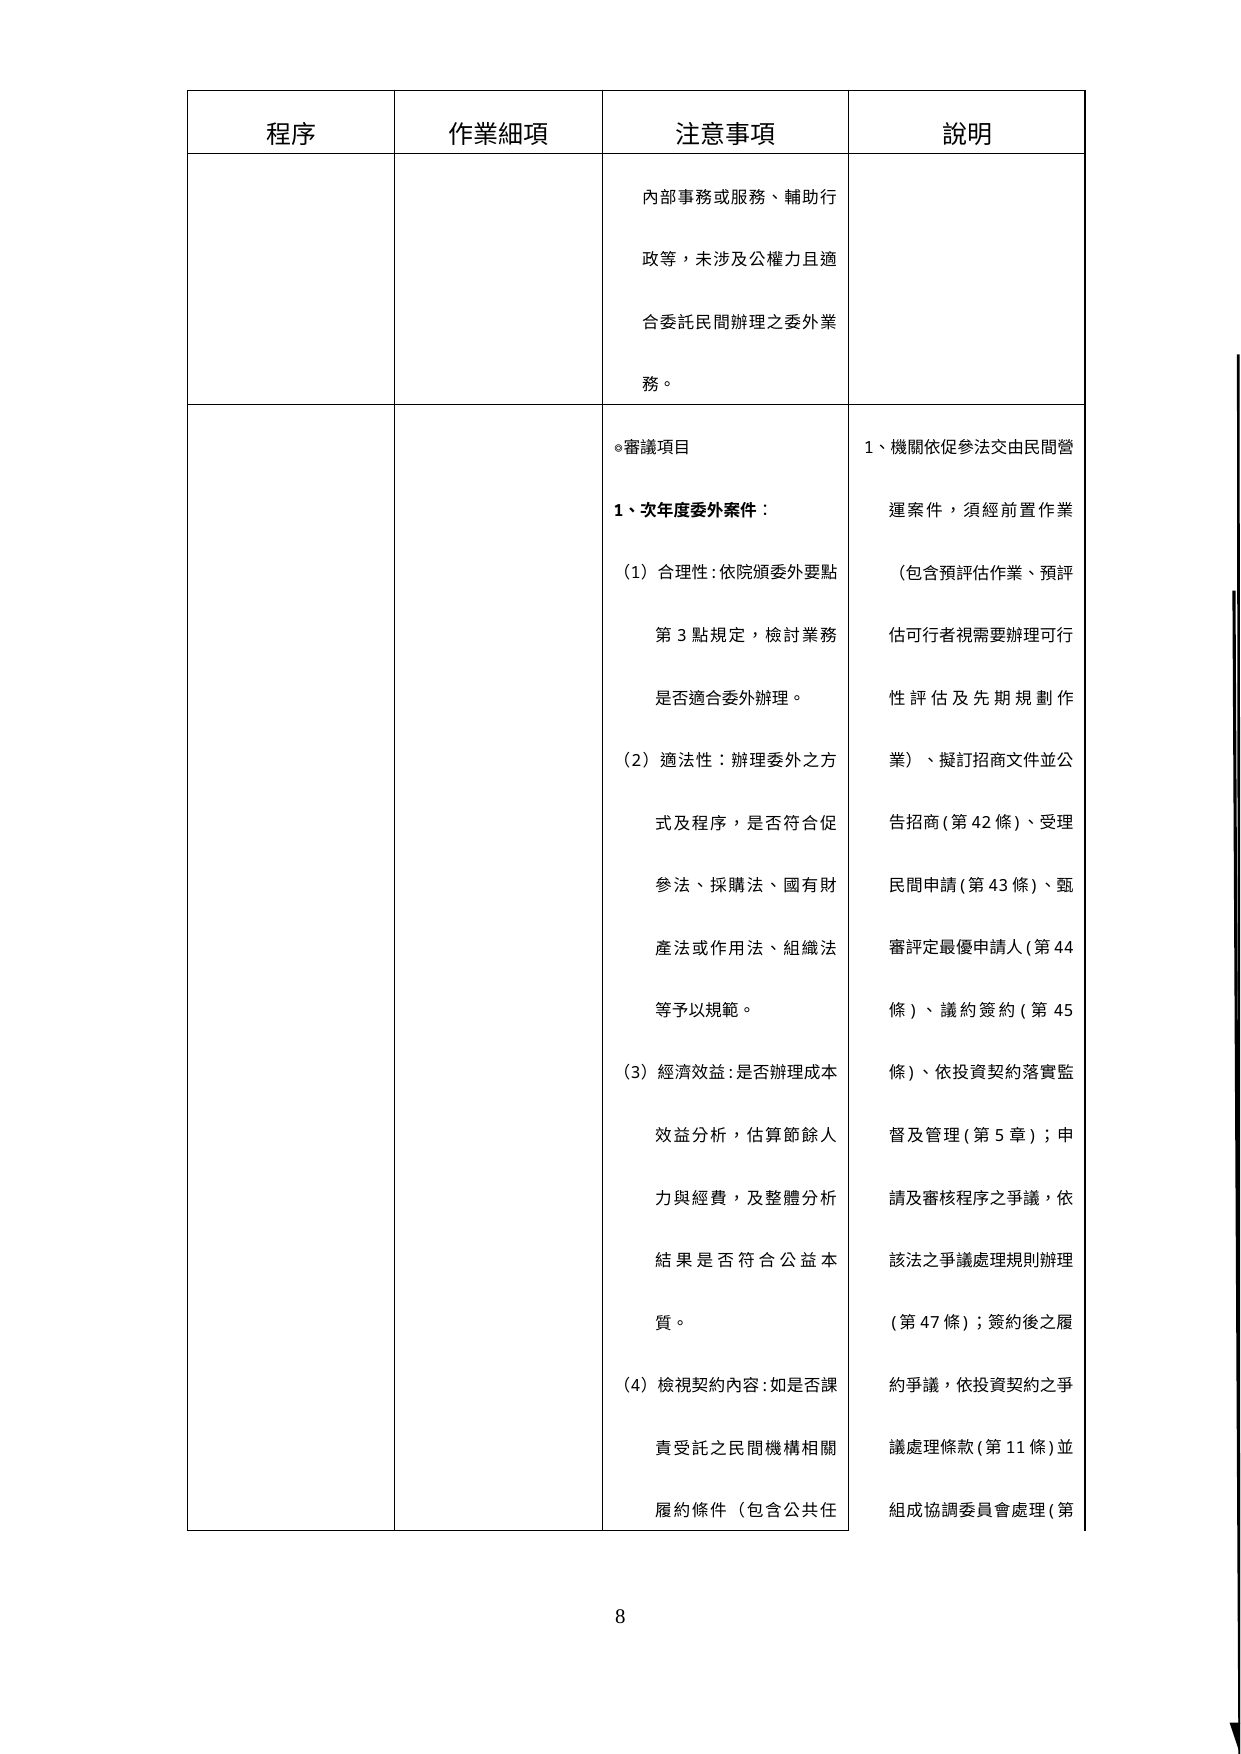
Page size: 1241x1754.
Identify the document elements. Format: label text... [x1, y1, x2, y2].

table_header 說明 [849, 91, 1084, 153]
table_cell [395, 405, 602, 1530]
table_cell [188, 405, 394, 1530]
table_cell ◎審議項目 1、次年度委外案件： （1）合理性:依院頒委外要點第3點規定，檢討業務是否適合委外辦理。 （2）適法性：辦理委外之方式及程序，是否符合促參法、採購法、國有財產法或作用法、組織法等予以規範。 （3）經濟效益:是否辦理成本效益分析，估算節餘人力與經費，及整體分析結果是否符合公益本質。 （4）檢視契約內容:如是否課責受託之民間機構相關履約條件（包含公共任 [603, 405, 848, 1530]
table_header 程序 [188, 91, 394, 153]
table_cell [395, 154, 602, 404]
table_cell 1、機關依促參法交由民間營運案件，須經前置作業（包含預評估作業、預評估可行者視需要辦理可行性評估及先期規劃作業）、擬訂招商文件並公告招商(第42條)、受理民間申請(第43條)、甄審評定最優申請人(第44條)、議約簽約(第45條)、依投資契約落實監督及管理(第5章)；申請及審核程序之爭議，依該法之爭議處理規則辦理(第47條)；簽約後之履約爭議，依投資契約之爭議處理條款(第11條)並組成協調委員會處理(第 [849, 405, 1084, 1530]
table_cell 內部事務或服務、輔助行政等，未涉及公權力且適合委託民間辦理之委外業務。 [603, 154, 848, 404]
table_header 作業細項 [395, 91, 602, 153]
table_cell [849, 154, 1084, 404]
table_header 注意事項 [603, 91, 848, 153]
table_cell [188, 154, 394, 404]
